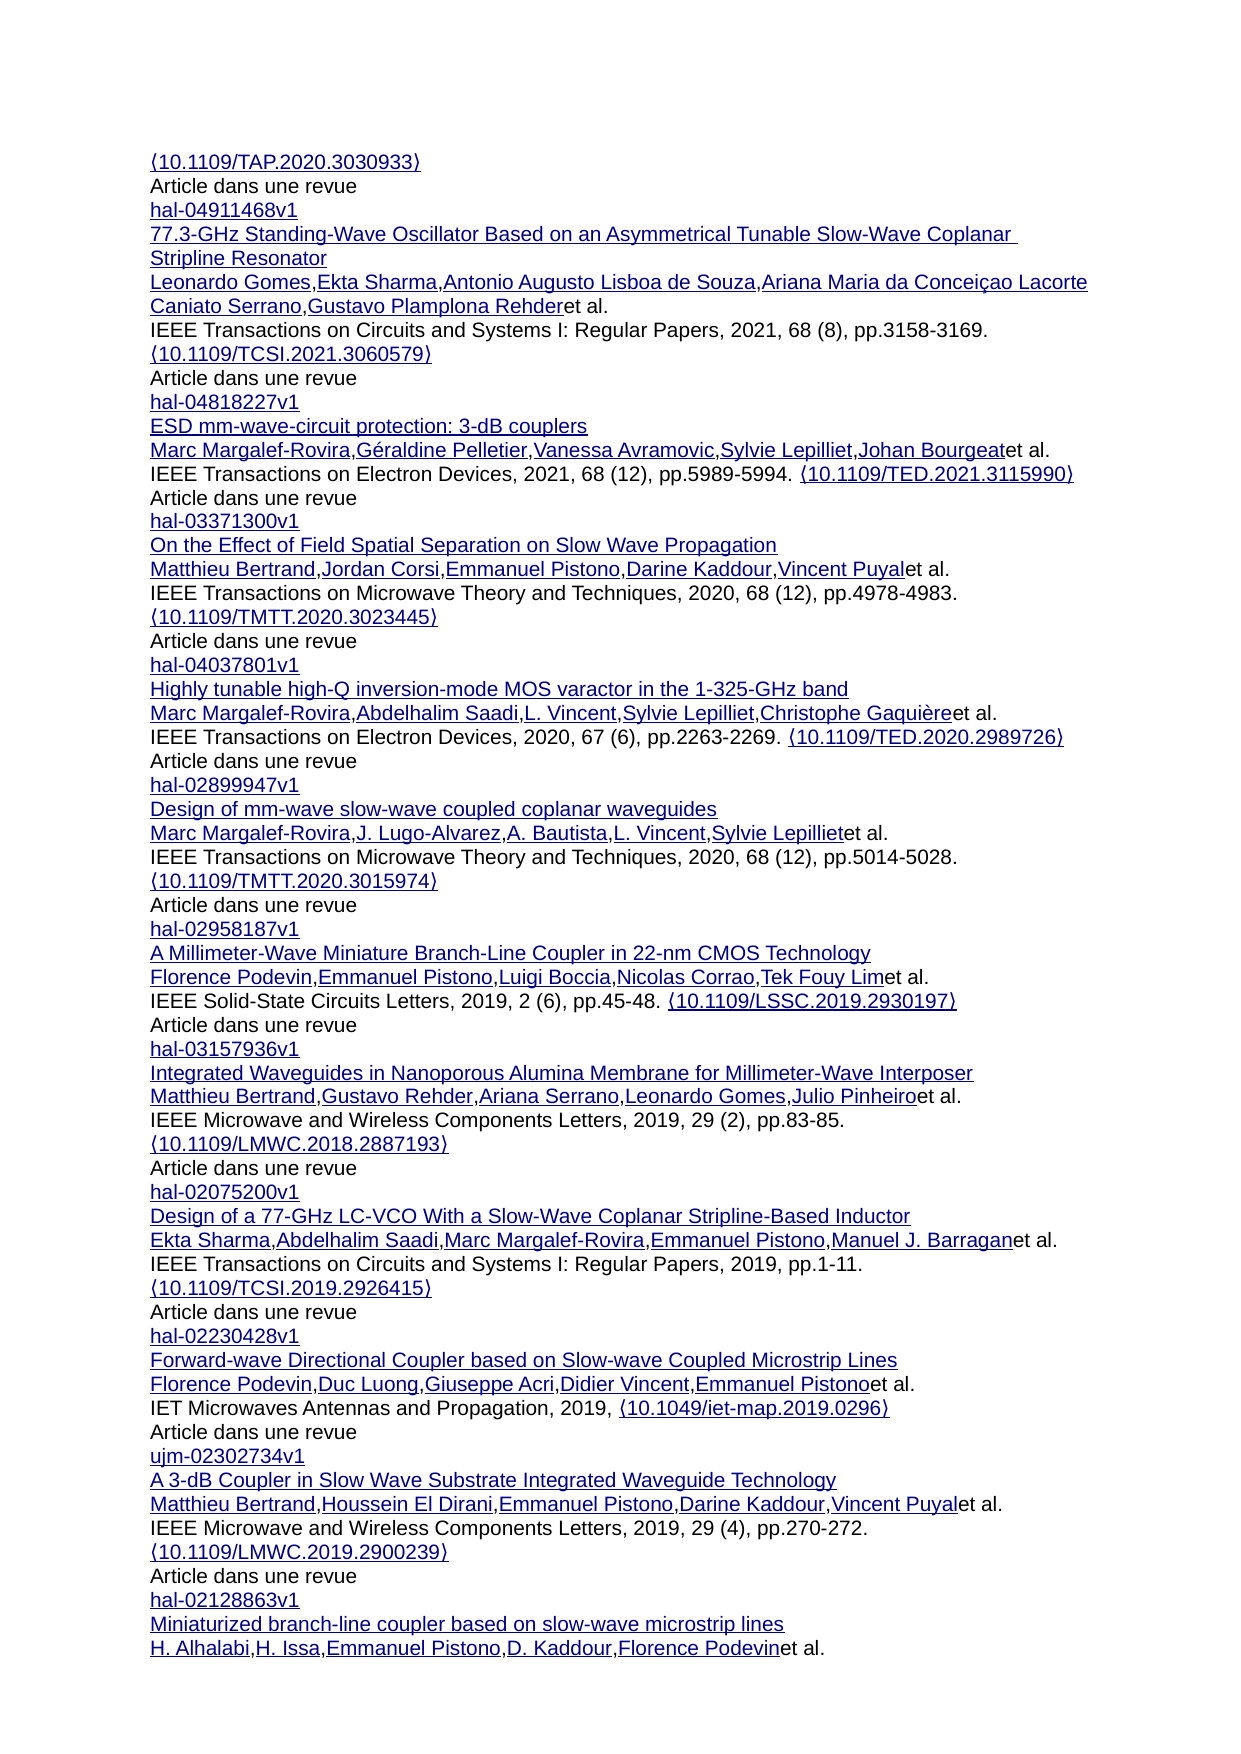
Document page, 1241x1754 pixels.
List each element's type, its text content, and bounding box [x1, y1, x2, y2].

table_cell On the Effect of Field Spatial Separation on Slow Wave Propagation Matthieu Bertrand,Jordan Corsi,Emmanuel Pistono,Darine Kaddour,Vincent Puyalet al. IEEE Transactions on Microwave Theory and Techniques, 2020, 68 (12), pp.4978-4983. ⟨10.1109/TMTT.2020.3023445⟩ Article dans une revue hal-04037801v1 [150, 533, 1090, 677]
table_cell Forward-wave Directional Coupler based on Slow-wave Coupled Microstrip Lines Florence Podevin,Duc Luong,Giuseppe Acri,Didier Vincent,Emmanuel Pistonoet al. IET Microwaves Antennas and Propagation, 2019, ⟨10.1049/iet-map.2019.0296⟩ Article dans une revue ujm-02302734v1 [150, 1348, 1090, 1468]
table_cell A 3-dB Coupler in Slow Wave Substrate Integrated Waveguide Technology Matthieu Bertrand,Houssein El Dirani,Emmanuel Pistono,Darine Kaddour,Vincent Puyalet al. IEEE Microwave and Wireless Components Letters, 2019, 29 (4), pp.270-272. ⟨10.1109/LMWC.2019.2900239⟩ Article dans une revue hal-02128863v1 [150, 1468, 1090, 1611]
table_cell ⟨10.1109/TAP.2020.3030933⟩ Article dans une revue hal-04911468v1 [150, 150, 1090, 222]
table_cell ESD mm-wave-circuit protection: 3-dB couplers Marc Margalef-Rovira,Géraldine Pelletier,Vanessa Avramovic,Sylvie Lepilliet,Johan Bourgeatet al. IEEE Transactions on Electron Devices, 2021, 68 (12), pp.5989-5994. ⟨10.1109/TED.2021.3115990⟩ Article dans une revue hal-03371300v1 [150, 414, 1090, 533]
table_cell Highly tunable high-Q inversion-mode MOS varactor in the 1-325-GHz band Marc Margalef-Rovira,Abdelhalim Saadi,L. Vincent,Sylvie Lepilliet,Christophe Gaquièreet al. IEEE Transactions on Electron Devices, 2020, 67 (6), pp.2263-2269. ⟨10.1109/TED.2020.2989726⟩ Article dans une revue hal-02899947v1 [150, 677, 1090, 797]
table_cell Design of mm-wave slow-wave coupled coplanar waveguides Marc Margalef-Rovira,J. Lugo-Alvarez,A. Bautista,L. Vincent,Sylvie Lepillietet al. IEEE Transactions on Microwave Theory and Techniques, 2020, 68 (12), pp.5014-5028. ⟨10.1109/TMTT.2020.3015974⟩ Article dans une revue hal-02958187v1 [150, 797, 1090, 941]
table_cell A Millimeter-Wave Miniature Branch-Line Coupler in 22-nm CMOS Technology Florence Podevin,Emmanuel Pistono,Luigi Boccia,Nicolas Corrao,Tek Fouy Limet al. IEEE Solid-State Circuits Letters, 2019, 2 (6), pp.45-48. ⟨10.1109/LSSC.2019.2930197⟩ Article dans une revue hal-03157936v1 [150, 941, 1090, 1060]
table_cell Integrated Waveguides in Nanoporous Alumina Membrane for Millimeter-Wave Interposer Matthieu Bertrand,Gustavo Rehder,Ariana Serrano,Leonardo Gomes,Julio Pinheiroet al. IEEE Microwave and Wireless Components Letters, 2019, 29 (2), pp.83-85. ⟨10.1109/LMWC.2018.2887193⟩ Article dans une revue hal-02075200v1 [150, 1060, 1090, 1204]
table_cell Design of a 77-GHz LC-VCO With a Slow-Wave Coplanar Stripline-Based Inductor Ekta Sharma,Abdelhalim Saadi,Marc Margalef-Rovira,Emmanuel Pistono,Manuel J. Barraganet al. IEEE Transactions on Circuits and Systems I: Regular Papers, 2019, pp.1-11. ⟨10.1109/TCSI.2019.2926415⟩ Article dans une revue hal-02230428v1 [150, 1204, 1090, 1348]
table_cell Miniaturized branch-line coupler based on slow-wave microstrip lines H. Alhalabi,H. Issa,Emmanuel Pistono,D. Kaddour,Florence Podevinet al. [150, 1611, 1090, 1659]
table_cell 77.3-GHz Standing-Wave Oscillator Based on an Asymmetrical Tunable Slow-Wave Coplanar Stripline Resonator Leonardo Gomes,Ekta Sharma,Antonio Augusto Lisboa de Souza,Ariana Maria da Conceiçao Lacorte Caniato Serrano,Gustavo Plamplona Rehderet al. IEEE Transactions on Circuits and Systems I: Regular Papers, 2021, 68 (8), pp.3158-3169. ⟨10.1109/TCSI.2021.3060579⟩ Article dans une revue hal-04818227v1 [150, 222, 1090, 413]
